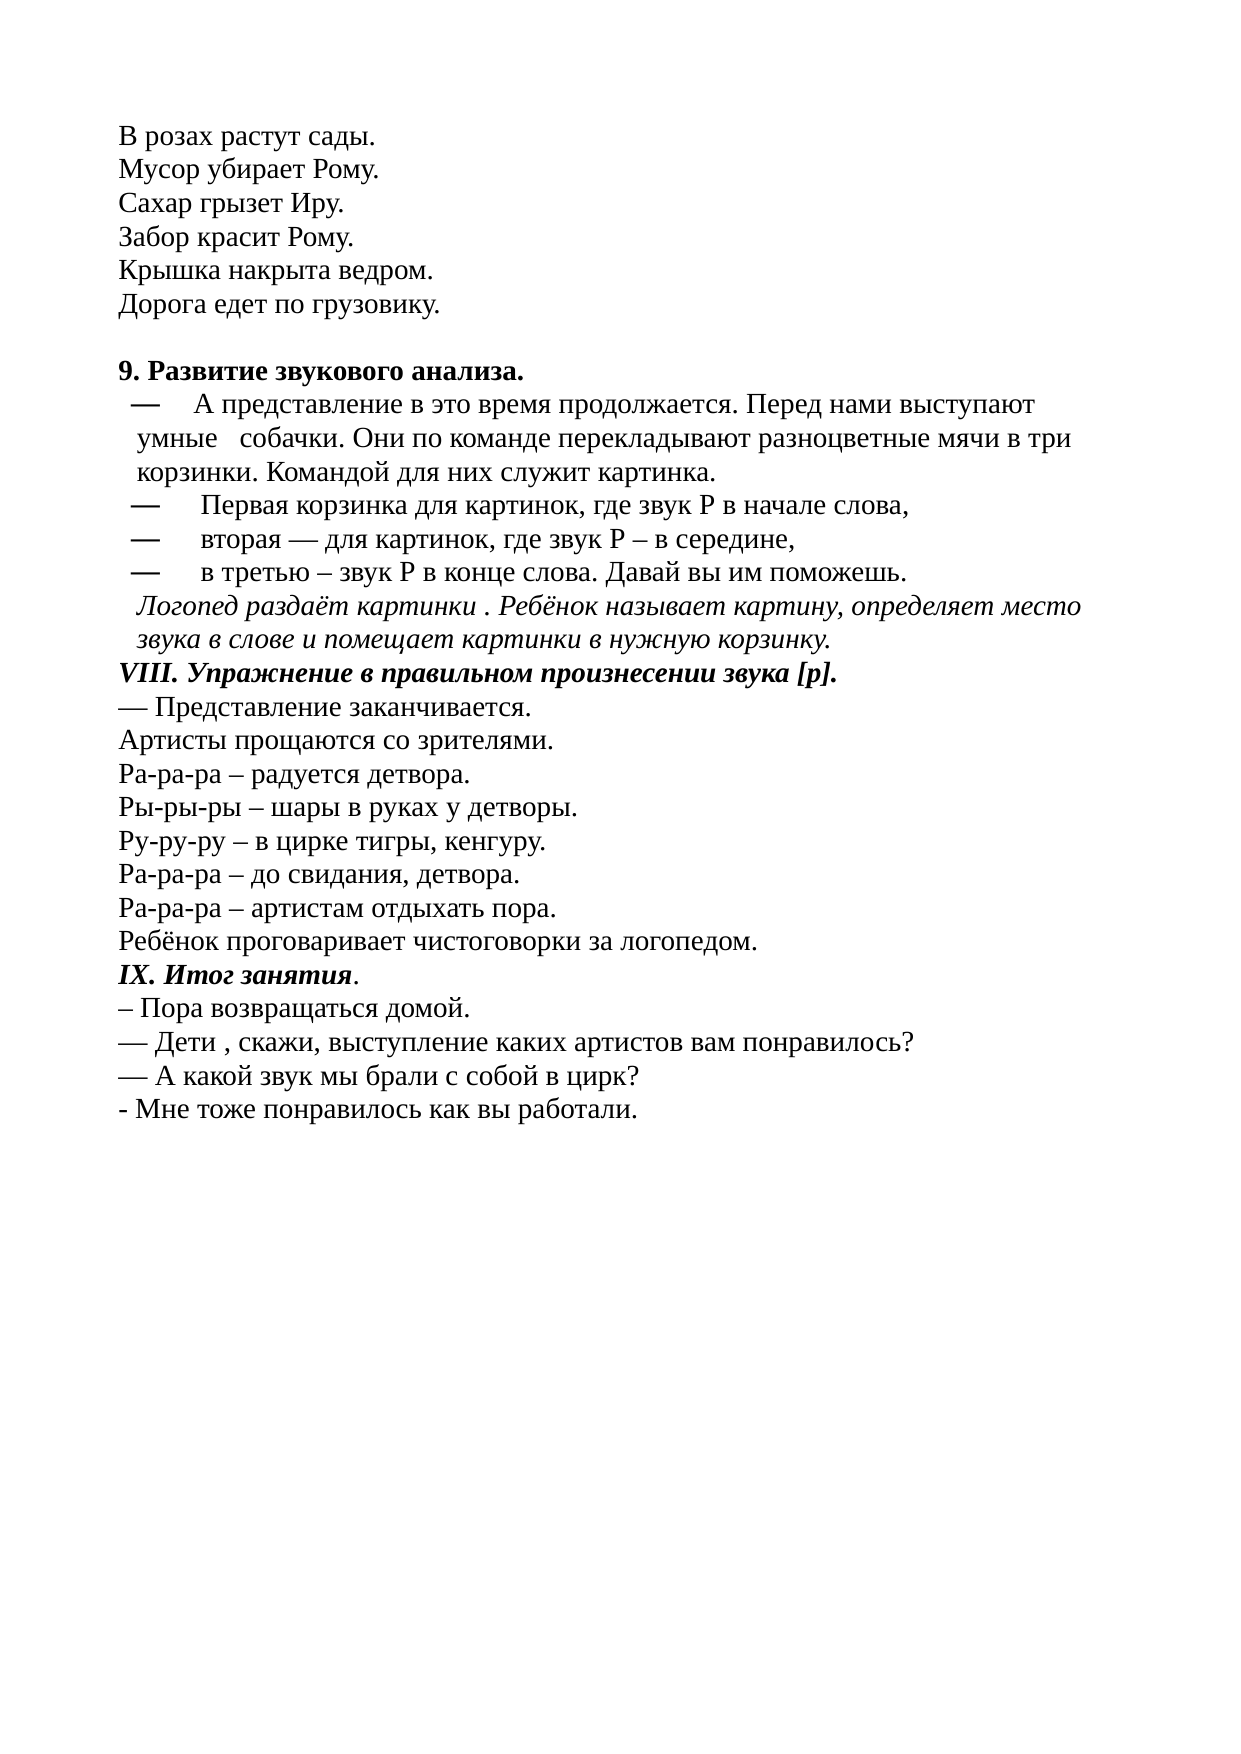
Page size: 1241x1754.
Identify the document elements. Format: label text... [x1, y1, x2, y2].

subtitle — Дети , скажи, выступление каких артистов вам понравилось? [118, 1024, 1122, 1058]
subtitle IX. Итог занятия. [118, 957, 1122, 991]
subtitle Ры-ры-ры – шары в руках у детворы. [118, 789, 1122, 823]
subtitle Сахар грызет Иру. [118, 185, 1122, 219]
subtitle Ра-ра-ра – до свидания, детвора. [118, 856, 1122, 890]
subtitle — Представление заканчивается. Артисты прощаются со зрителями. [118, 689, 1122, 756]
subtitle — А какой звук мы брали с собой в цирк? [118, 1058, 1122, 1091]
subtitle Ребёнок проговаривает чистоговорки за логопедом. [118, 923, 1122, 957]
subtitle VIII. Упражнение в правильном произнесении звука [р]. [118, 655, 1122, 689]
subtitle В розах растут сады. [118, 118, 1122, 152]
subtitle в третью – звук Р в конце слова. Давай вы им поможешь. Логопед раздаёт картинки . Ребёнок называет картину, определяет место звука в слове и помещает картинки в нужную корзинку. [131, 554, 1122, 655]
subtitle – Пора возвращаться домой. [118, 991, 1122, 1024]
subtitle Забор красит Рому. [118, 219, 1122, 252]
subtitle Крышка накрыта ведром. [118, 252, 1122, 286]
subtitle Дорога едет по грузовику. [118, 286, 1122, 319]
subtitle А представление в это время продолжается. Перед нами выступают умные собачки. Они по команде перекладывают разноцветные мячи в три корзинки. Командой для них служит картинка. [131, 386, 1122, 487]
subtitle Ру-ру-ру – в цирке тигры, кенгуру. [118, 823, 1122, 856]
subtitle - Мне тоже понравилось как вы работали. [118, 1091, 1122, 1125]
subtitle Ра-ра-ра – радуется детвора. [118, 756, 1122, 789]
subtitle 9. Развитие звукового анализа. [118, 353, 1122, 386]
subtitle Ра-ра-ра – артистам отдыхать пора. [118, 890, 1122, 923]
subtitle Мусор убирает Рому. [118, 152, 1122, 185]
subtitle Первая корзинка для картинок, где звук Р в начале слова, [131, 487, 1122, 521]
subtitle вторая — для картинок, где звук Р – в середине, [131, 521, 1122, 554]
